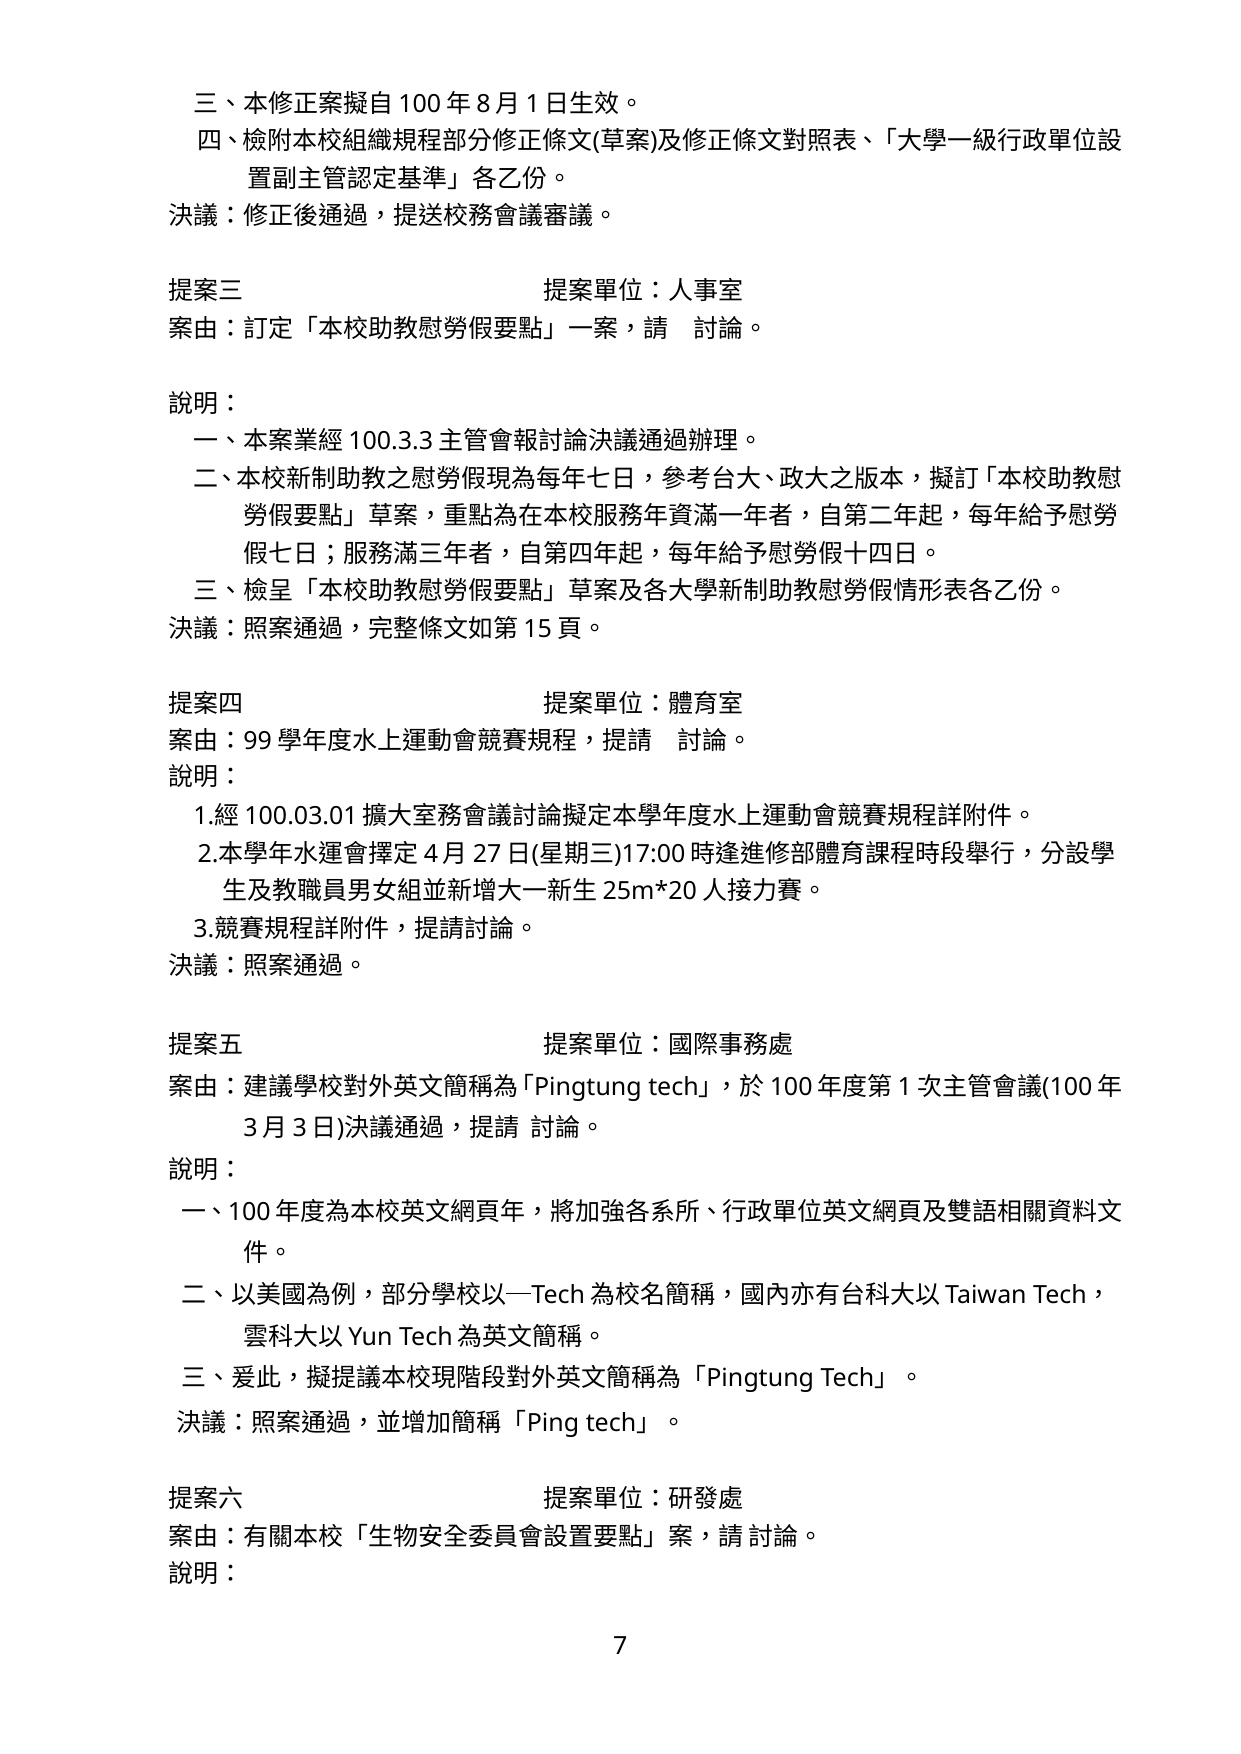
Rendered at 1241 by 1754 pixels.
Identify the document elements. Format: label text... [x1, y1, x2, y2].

text 提案四 提案單位：體育室 [118, 682, 1122, 720]
text 案由：99學年度水上運動會競賽規程，提請 討論。 [118, 720, 1122, 757]
text 案由：有關本校「生物安全委員會設置要點」案，請 討論。 [118, 1516, 1122, 1553]
text 提案六 提案單位：研發處 [118, 1478, 1122, 1516]
text 決議：修正後通過，提送校務會議審議。 [118, 195, 1122, 232]
text 說明： [118, 757, 1122, 795]
text 案由：訂定「本校助教慰勞假要點」一案，請 討論。 [118, 307, 1122, 345]
text 決議：照案通過，並增加簡稱「Ping tech」。 [177, 1395, 1122, 1441]
text 決議：照案通過。 [118, 945, 1122, 982]
text 四、檢附本校組織規程部分修正條文(草案)及修正條文對照表、「大學一級行政單位設置副主管認定基準」各乙份。 [197, 120, 1122, 195]
text 二、本校新制助教之慰勞假現為每年七日，參考台大、政大之版本，擬訂「本校助教慰勞假要點」草案，重點為在本校服務年資滿一年者，自第二年起，每年給予慰勞假七日；服務滿三年者，自第四年起，每年給予慰勞假十四日。 [193, 457, 1122, 570]
text 3.競賽規程詳附件，提請討論。 [118, 907, 1122, 945]
text 提案三 提案單位：人事室 [118, 270, 1122, 307]
text 二、以美國為例，部分學校以─Tech為校名簡稱，國內亦有台科大以Taiwan Tech，雲科大以Yun Tech為英文簡稱。 [118, 1270, 1122, 1353]
text 說明： [168, 1145, 1122, 1187]
text 三、本修正案擬自100年8月1日生效。 [118, 82, 1122, 120]
text 說明： [118, 382, 1122, 420]
text 提案五 提案單位：國際事務處 [118, 1020, 1022, 1062]
text 決議：照案通過，完整條文如第15頁。 [118, 607, 1122, 645]
text 三、檢呈「本校助教慰勞假要點」草案及各大學新制助教慰勞假情形表各乙份。 [118, 570, 1122, 607]
text 一、100年度為本校英文網頁年，將加強各系所、行政單位英文網頁及雙語相關資料文件。 [118, 1187, 1122, 1270]
text 2.本學年水運會擇定4月27日(星期三)17:00時逢進修部體育課程時段舉行，分設學生及教職員男女組並新增大一新生25m*20人接力賽。 [197, 832, 1122, 907]
text 一、本案業經100.3.3主管會報討論決議通過辦理。 [118, 420, 1122, 457]
text 說明： [118, 1553, 1122, 1591]
text 案由：建議學校對外英文簡稱為「Pingtung tech」，於100年度第1次主管會議(100年3月3日)決議通過，提請 討論。 [168, 1062, 1122, 1145]
text 1.經100.03.01擴大室務會議討論擬定本學年度水上運動會競賽規程詳附件。 [118, 795, 1122, 832]
text 三、爰此，擬提議本校現階段對外英文簡稱為「Pingtung Tech」。 [118, 1353, 1122, 1395]
